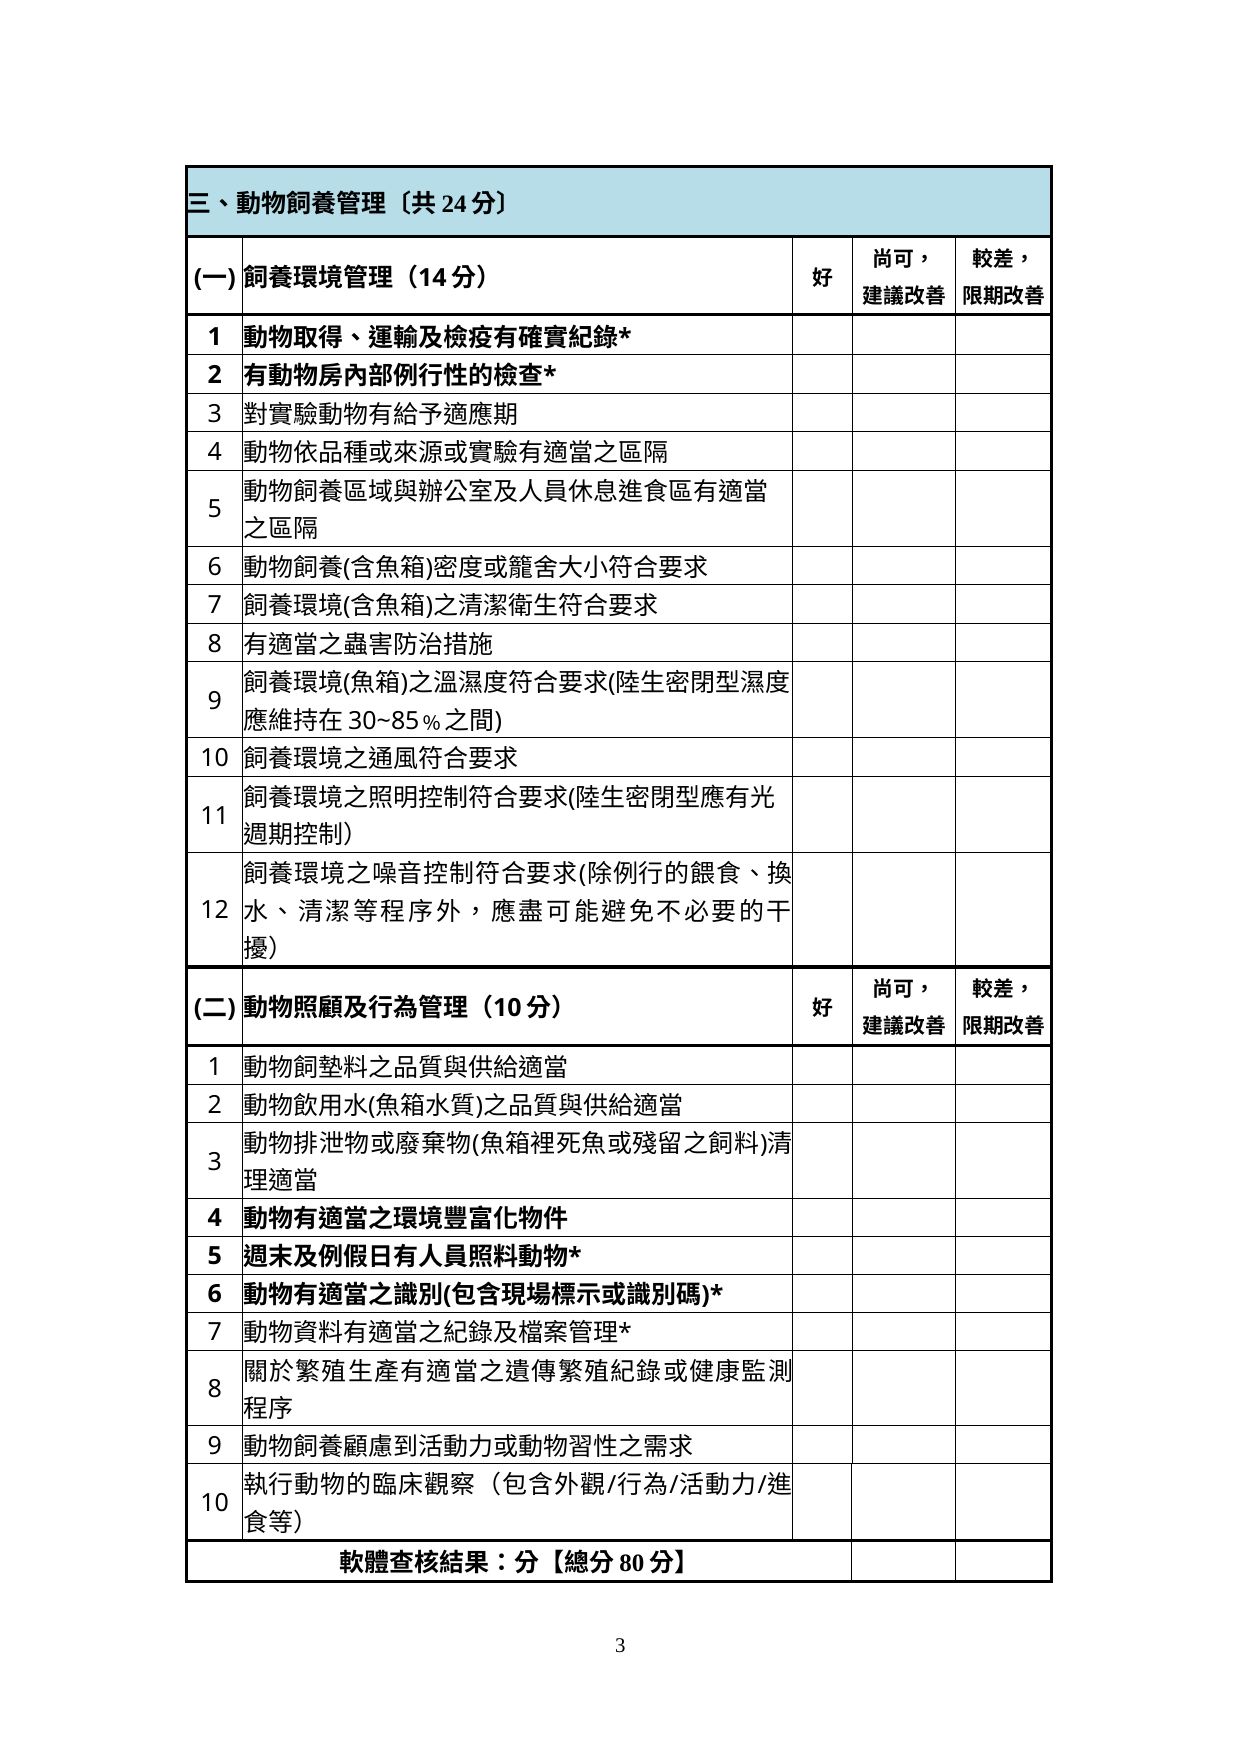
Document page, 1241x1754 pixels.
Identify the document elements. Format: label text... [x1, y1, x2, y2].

table_cell [853, 1351, 955, 1425]
table_cell [793, 738, 852, 776]
table_cell [853, 547, 955, 584]
table_cell 5 [188, 471, 242, 546]
table_cell [853, 1313, 955, 1350]
table_cell [956, 1047, 1050, 1084]
table_cell [853, 1199, 955, 1236]
table_cell [793, 1085, 852, 1122]
table_cell 12 [188, 853, 242, 965]
table_cell 有適當之蟲害防治措施 [243, 624, 792, 661]
table_cell 10 [188, 738, 242, 776]
table_cell [793, 1426, 852, 1463]
table_cell [956, 547, 1050, 584]
table_cell 飼養環境(含魚箱)之清潔衛生符合要求 [243, 585, 792, 623]
table_cell 較差， 限期改善 [956, 969, 1050, 1043]
table_cell 3 [188, 1123, 242, 1198]
table_cell 5 [188, 1237, 242, 1274]
table_cell [852, 1464, 955, 1539]
table_cell [852, 1542, 955, 1579]
table_cell [853, 777, 955, 852]
table_cell 關於繁殖生產有適當之遺傳繁殖紀錄或健康監測程序 [243, 1351, 792, 1425]
table_cell 較差， 限期改善 [956, 238, 1050, 313]
table_cell [956, 1426, 1050, 1463]
table_cell [956, 471, 1050, 546]
table_cell [793, 1464, 851, 1539]
table_cell [793, 624, 852, 661]
table_cell 動物有適當之環境豐富化物件 [243, 1199, 792, 1236]
table_cell 飼養環境(魚箱)之溫濕度符合要求(陸生密閉型濕度應維持在30~85﹪之間) [243, 662, 792, 737]
table_cell 好 [793, 969, 852, 1043]
table_cell [793, 1199, 852, 1236]
table_cell 軟體查核結果：分【總分80分】 [188, 1542, 851, 1579]
table_cell [956, 355, 1050, 392]
table_cell 7 [188, 585, 242, 623]
table_cell [853, 316, 955, 354]
table_cell [956, 585, 1050, 623]
table_cell [956, 1123, 1050, 1198]
table_cell 9 [188, 1426, 242, 1463]
table_cell 9 [188, 662, 242, 737]
table_cell 1 [188, 1047, 242, 1084]
table_cell [853, 1123, 955, 1198]
table_cell 動物取得、運輸及檢疫有確實紀錄* [243, 316, 792, 354]
table_cell [956, 662, 1050, 737]
table_cell 8 [188, 624, 242, 661]
table_cell 8 [188, 1351, 242, 1425]
table_cell [956, 1313, 1050, 1350]
table_cell [853, 1047, 955, 1084]
table_cell [853, 853, 955, 965]
table_cell [956, 738, 1050, 776]
table_cell 飼養環境之照明控制符合要求(陸生密閉型應有光週期控制） [243, 777, 792, 852]
table_cell [956, 853, 1050, 965]
table_cell 3 [188, 394, 242, 431]
table_cell [793, 1047, 852, 1084]
table_cell 動物資料有適當之紀錄及檔案管理* [243, 1313, 792, 1350]
table_cell 動物飼養顧慮到活動力或動物習性之需求 [243, 1426, 792, 1463]
table_cell [956, 1199, 1050, 1236]
table_cell [853, 738, 955, 776]
table_cell [793, 394, 852, 431]
table_cell [956, 1351, 1050, 1425]
table_cell [793, 1313, 852, 1350]
table_cell [793, 777, 852, 852]
table_cell 動物飼養區域與辦公室及人員休息進食區有適當之區隔 [243, 471, 792, 546]
table_cell [793, 662, 852, 737]
table_cell 動物照顧及行為管理（10分） [243, 969, 792, 1043]
table_cell 有動物房內部例行性的檢查* [243, 355, 792, 392]
table_cell [956, 1085, 1050, 1122]
table_cell [793, 1237, 852, 1274]
table_cell [956, 777, 1050, 852]
table_cell [793, 471, 852, 546]
table_cell [793, 432, 852, 469]
table_cell [853, 355, 955, 392]
table_cell (一) [188, 238, 242, 313]
table_cell 好 [793, 238, 852, 313]
table_cell [956, 1542, 1050, 1579]
table_cell 動物飼墊料之品質與供給適當 [243, 1047, 792, 1084]
table_cell 對實驗動物有給予適應期 [243, 394, 792, 431]
table_cell [793, 585, 852, 623]
table_cell 4 [188, 1199, 242, 1236]
table_cell [853, 624, 955, 661]
table_cell [853, 432, 955, 469]
table_cell 1 [188, 316, 242, 354]
table_cell [956, 1237, 1050, 1274]
table_cell 尚可， 建議改善 [853, 238, 955, 313]
table_cell 動物飼養(含魚箱)密度或籠舍大小符合要求 [243, 547, 792, 584]
table_cell 6 [188, 547, 242, 584]
table_cell [853, 662, 955, 737]
table_cell [853, 1085, 955, 1122]
table_cell [793, 547, 852, 584]
table_cell 10 [188, 1464, 242, 1539]
table_cell 4 [188, 432, 242, 469]
table_cell [956, 1275, 1050, 1312]
table_cell 飼養環境之通風符合要求 [243, 738, 792, 776]
table_cell 11 [188, 777, 242, 852]
table_cell 尚可， 建議改善 [853, 969, 955, 1043]
table_cell (二) [188, 969, 242, 1043]
table_cell 動物飲用水(魚箱水質)之品質與供給適當 [243, 1085, 792, 1122]
table_cell 執行動物的臨床觀察（包含外觀/行為/活動力/進食等） [243, 1464, 792, 1539]
table_cell 飼養環境之噪音控制符合要求(除例行的餵食、換水、清潔等程序外，應盡可能避免不必要的干擾） [243, 853, 792, 965]
table_cell [853, 1275, 955, 1312]
table_cell [956, 624, 1050, 661]
table_cell 7 [188, 1313, 242, 1350]
table_cell [956, 432, 1050, 469]
table_cell [793, 316, 852, 354]
table_cell [793, 355, 852, 392]
table_cell [793, 1351, 852, 1425]
table_cell [793, 1123, 852, 1198]
table_cell 2 [188, 1085, 242, 1122]
table_cell 動物排泄物或廢棄物(魚箱裡死魚或殘留之飼料)清理適當 [243, 1123, 792, 1198]
table_cell 動物有適當之識別(包含現場標示或識別碼)* [243, 1275, 792, 1312]
table_cell 飼養環境管理（14分） [243, 238, 792, 313]
table_cell [956, 394, 1050, 431]
table_cell 6 [188, 1275, 242, 1312]
table_cell 動物依品種或來源或實驗有適當之區隔 [243, 432, 792, 469]
table_cell [793, 1275, 852, 1312]
table_cell [853, 394, 955, 431]
table_cell [853, 1237, 955, 1274]
table_cell [956, 1464, 1050, 1539]
table_header 三、動物飼養管理〔共24分〕 [188, 168, 1050, 235]
table_cell [793, 853, 852, 965]
table_cell [853, 585, 955, 623]
table_cell [853, 1426, 955, 1463]
table_cell 2 [188, 355, 242, 392]
table_cell [853, 471, 955, 546]
table_cell 週末及例假日有人員照料動物* [243, 1237, 792, 1274]
table_cell [956, 316, 1050, 354]
